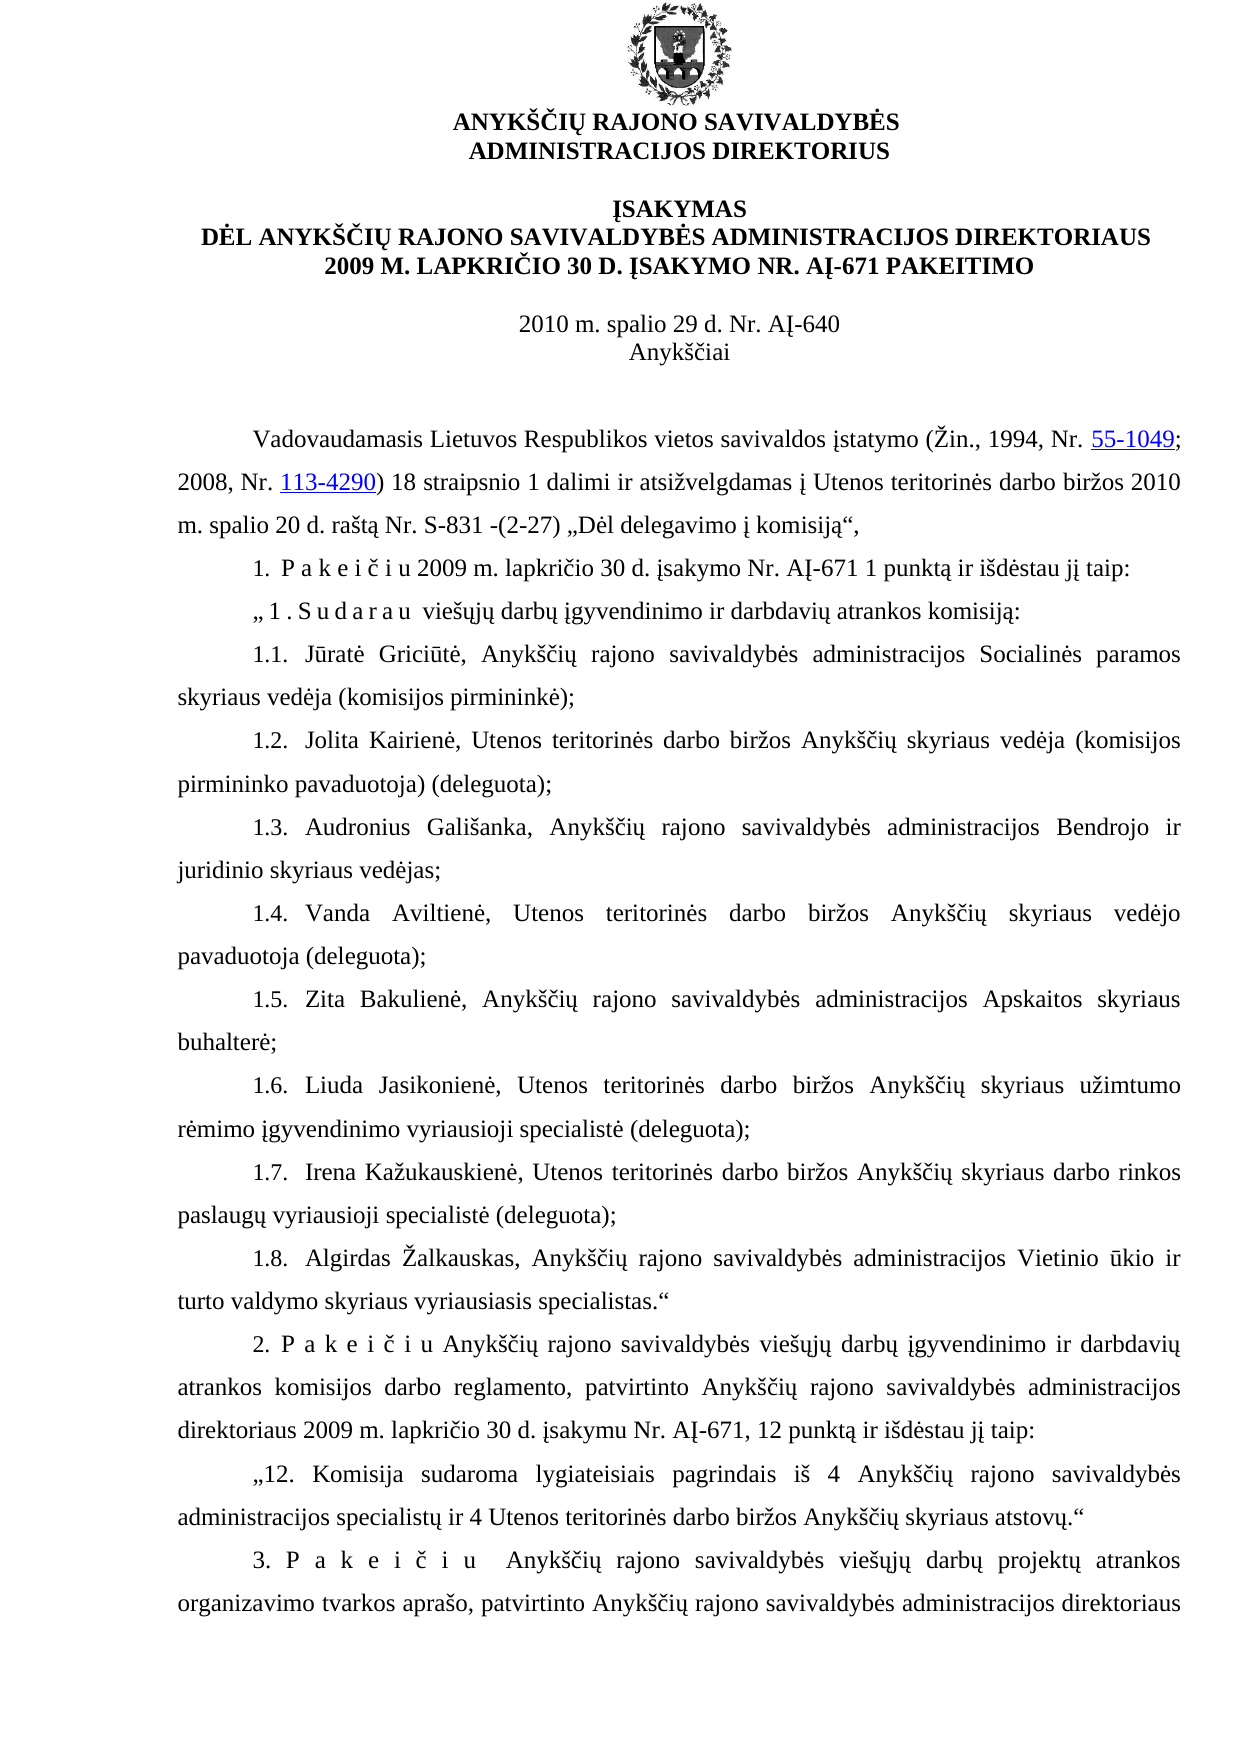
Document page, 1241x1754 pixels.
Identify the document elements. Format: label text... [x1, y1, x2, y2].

text 2010 m. spalio 29 d. Nr. AĮ-640 [177, 309, 1181, 337]
text Vadovaudamasis Lietuvos Respublikos vietos savivaldos įstatymo (Žin., 1994, Nr. 55-1049; 2008, Nr. 113-4290) 18 straipsnio 1 dalimi ir atsižvelgdamas į Utenos teritorinės darbo biržos 2010 m. spalio 20 d. raštą Nr. S-831 -(2-27) „Dėl delegavimo į komisiją“, [177, 424, 1181, 539]
text 1.4. Vanda Aviltienė, Utenos teritorinės darbo biržos Anykščių skyriaus vedėjo pavaduotoja (deleguota); [177, 898, 1181, 970]
text „12. Komisija sudaroma lygiateisiais pagrindais iš 4 Anykščių rajono savivaldybės administracijos specialistų ir 4 Utenos teritorinės darbo biržos Anykščių skyriaus atstovų.“ [177, 1459, 1181, 1531]
text ADMINISTRACIJOS DIREKTORIUS [177, 136, 1181, 165]
text 2. P a k e i č i u Anykščių rajono savivaldybės viešųjų darbų įgyvendinimo ir darbdavių atrankos komisijos darbo reglamento, patvirtinto Anykščių rajono savivaldybės administracijos direktoriaus 2009 m. lapkričio 30 d. įsakymu Nr. AĮ-671, 12 punktą ir išdėstau jį taip: [177, 1329, 1181, 1444]
text 1.3. Audronius Gališanka, Anykščių rajono savivaldybės administracijos Bendrojo ir juridinio skyriaus vedėjas; [177, 812, 1181, 884]
text 1.6. Liuda Jasikonienė, Utenos teritorinės darbo biržos Anykščių skyriaus užimtumo rėmimo įgyvendinimo vyriausioji specialistė (deleguota); [177, 1071, 1181, 1142]
text 1.8. Algirdas Žalkauskas, Anykščių rajono savivaldybės administracijos Vietinio ūkio ir turto valdymo skyriaus vyriausiasis specialistas.“ [177, 1243, 1181, 1315]
text 1.2. Jolita Kairienė, Utenos teritorinės darbo biržos Anykščių skyriaus vedėja (komisijos pirmininko pavaduotoja) (deleguota); [177, 726, 1181, 797]
text 1. P a k e i č i u 2009 m. lapkričio 30 d. įsakymo Nr. AĮ-671 1 punktą ir išdėstau jį taip: [177, 553, 1181, 582]
text 3. P a k e i č i u Anykščių rajono savivaldybės viešųjų darbų projektų atrankos organizavimo tvarkos aprašo, patvirtinto Anykščių rajono savivaldybės administracijos direktoriaus [177, 1545, 1181, 1617]
text DĖL ANYKŠČIŲ RAJONO SAVIVALDYBĖS ADMINISTRACIJOS DIREKTORIAUS [177, 222, 1181, 251]
text ĮSAKYMAS [177, 194, 1181, 222]
text 2009 M. LAPKRIČIO 30 D. ĮSAKYMO NR. AĮ-671 PAKEITIMO [177, 251, 1181, 280]
text „1.Sudarau viešųjų darbų įgyvendinimo ir darbdavių atrankos komisiją: [177, 596, 1181, 625]
text ANYKŠČIŲ RAJONO SAVIVALDYBĖS [177, 107, 1181, 136]
text 1.7. Irena Kažukauskienė, Utenos teritorinės darbo biržos Anykščių skyriaus darbo rinkos paslaugų vyriausioji specialistė (deleguota); [177, 1157, 1181, 1229]
text Anykščiai [177, 337, 1181, 366]
text 1.5. Zita Bakulienė, Anykščių rajono savivaldybės administracijos Apskaitos skyriaus buhalterė; [177, 984, 1181, 1056]
text 1.1. Jūratė Griciūtė, Anykščių rajono savivaldybės administracijos Socialinės paramos skyriaus vedėja (komisijos pirmininkė); [177, 639, 1181, 711]
